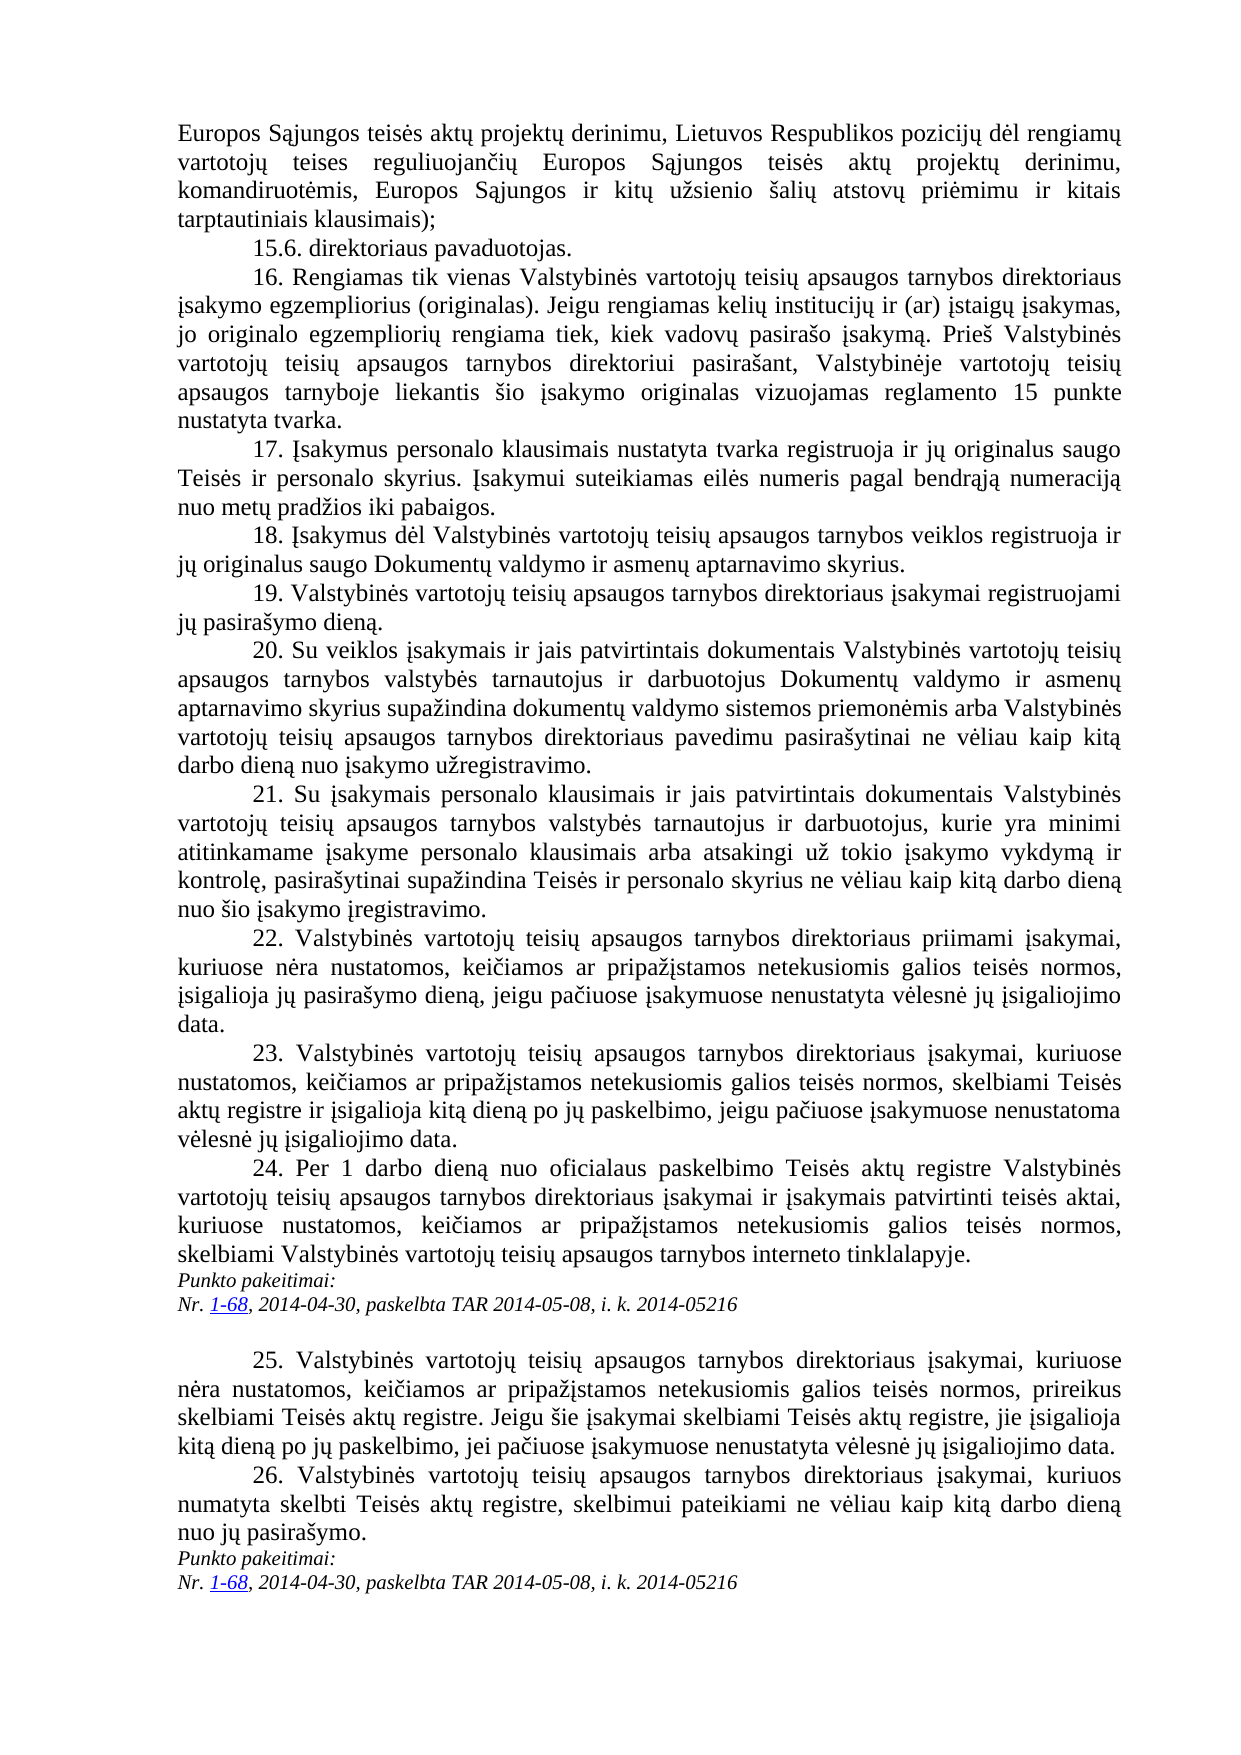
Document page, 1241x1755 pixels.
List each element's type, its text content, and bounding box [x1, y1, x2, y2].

text Nr. 1-68, 2014-04-30, paskelbta TAR 2014-05-08, i. k. 2014-05216 [177, 1292, 1122, 1316]
text 21. Su įsakymais personalo klausimais ir jais patvirtintais dokumentais Valstybinės vartotojų teisių apsaugos tarnybos valstybės tarnautojus ir darbuotojus, kurie yra minimi atitinkamame įsakyme personalo klausimais arba atsakingi už tokio įsakymo vykdymą ir kontrolę, pasirašytinai supažindina Teisės ir personalo skyrius ne vėliau kaip kitą darbo dieną nuo šio įsakymo įregistravimo. [177, 779, 1122, 923]
text Nr. 1-68, 2014-04-30, paskelbta TAR 2014-05-08, i. k. 2014-05216 [177, 1570, 1122, 1594]
text 20. Su veiklos įsakymais ir jais patvirtintais dokumentais Valstybinės vartotojų teisių apsaugos tarnybos valstybės tarnautojus ir darbuotojus Dokumentų valdymo ir asmenų aptarnavimo skyrius supažindina dokumentų valdymo sistemos priemonėmis arba Valstybinės vartotojų teisių apsaugos tarnybos direktoriaus pavedimu pasirašytinai ne vėliau kaip kitą darbo dieną nuo įsakymo užregistravimo. [177, 636, 1122, 779]
text 23. Valstybinės vartotojų teisių apsaugos tarnybos direktoriaus įsakymai, kuriuose nustatomos, keičiamos ar pripažįstamos netekusiomis galios teisės normos, skelbiami Teisės aktų registre ir įsigalioja kitą dieną po jų paskelbimo, jeigu pačiuose įsakymuose nenustatoma vėlesnė jų įsigaliojimo data. [177, 1038, 1122, 1153]
text Europos Sąjungos teisės aktų projektų derinimu, Lietuvos Respublikos pozicijų dėl rengiamų vartotojų teises reguliuojančių Europos Sąjungos teisės aktų projektų derinimu, komandiruotėmis, Europos Sąjungos ir kitų užsienio šalių atstovų priėmimu ir kitais tarptautiniais klausimais); [177, 118, 1122, 233]
text Punkto pakeitimai: [177, 1268, 1122, 1292]
text 24. Per 1 darbo dieną nuo oficialaus paskelbimo Teisės aktų registre Valstybinės vartotojų teisių apsaugos tarnybos direktoriaus įsakymai ir įsakymais patvirtinti teisės aktai, kuriuose nustatomos, keičiamos ar pripažįstamos netekusiomis galios teisės normos, skelbiami Valstybinės vartotojų teisių apsaugos tarnybos interneto tinklalapyje. [177, 1153, 1122, 1268]
text 25. Valstybinės vartotojų teisių apsaugos tarnybos direktoriaus įsakymai, kuriuose nėra nustatomos, keičiamos ar pripažįstamos netekusiomis galios teisės normos, prireikus skelbiami Teisės aktų registre. Jeigu šie įsakymai skelbiami Teisės aktų registre, jie įsigalioja kitą dieną po jų paskelbimo, jei pačiuose įsakymuose nenustatyta vėlesnė jų įsigaliojimo data. [177, 1345, 1122, 1460]
text 18. Įsakymus dėl Valstybinės vartotojų teisių apsaugos tarnybos veiklos registruoja ir jų originalus saugo Dokumentų valdymo ir asmenų aptarnavimo skyrius. [177, 521, 1122, 578]
text 15.6. direktoriaus pavaduotojas. [177, 233, 1122, 262]
text 16. Rengiamas tik vienas Valstybinės vartotojų teisių apsaugos tarnybos direktoriaus įsakymo egzempliorius (originalas). Jeigu rengiamas kelių institucijų ir (ar) įstaigų įsakymas, jo originalo egzempliorių rengiama tiek, kiek vadovų pasirašo įsakymą. Prieš Valstybinės vartotojų teisių apsaugos tarnybos direktoriui pasirašant, Valstybinėje vartotojų teisių apsaugos tarnyboje liekantis šio įsakymo originalas vizuojamas reglamento 15 punkte nustatyta tvarka. [177, 262, 1122, 434]
text 19. Valstybinės vartotojų teisių apsaugos tarnybos direktoriaus įsakymai registruojami jų pasirašymo dieną. [177, 578, 1122, 636]
text Punkto pakeitimai: [177, 1546, 1122, 1570]
text 26. Valstybinės vartotojų teisių apsaugos tarnybos direktoriaus įsakymai, kuriuos numatyta skelbti Teisės aktų registre, skelbimui pateikiami ne vėliau kaip kitą darbo dieną nuo jų pasirašymo. [177, 1460, 1122, 1546]
text 17. Įsakymus personalo klausimais nustatyta tvarka registruoja ir jų originalus saugo Teisės ir personalo skyrius. Įsakymui suteikiamas eilės numeris pagal bendrąją numeraciją nuo metų pradžios iki pabaigos. [177, 434, 1122, 521]
text 22. Valstybinės vartotojų teisių apsaugos tarnybos direktoriaus priimami įsakymai, kuriuose nėra nustatomos, keičiamos ar pripažįstamos netekusiomis galios teisės normos, įsigalioja jų pasirašymo dieną, jeigu pačiuose įsakymuose nenustatyta vėlesnė jų įsigaliojimo data. [177, 923, 1122, 1038]
